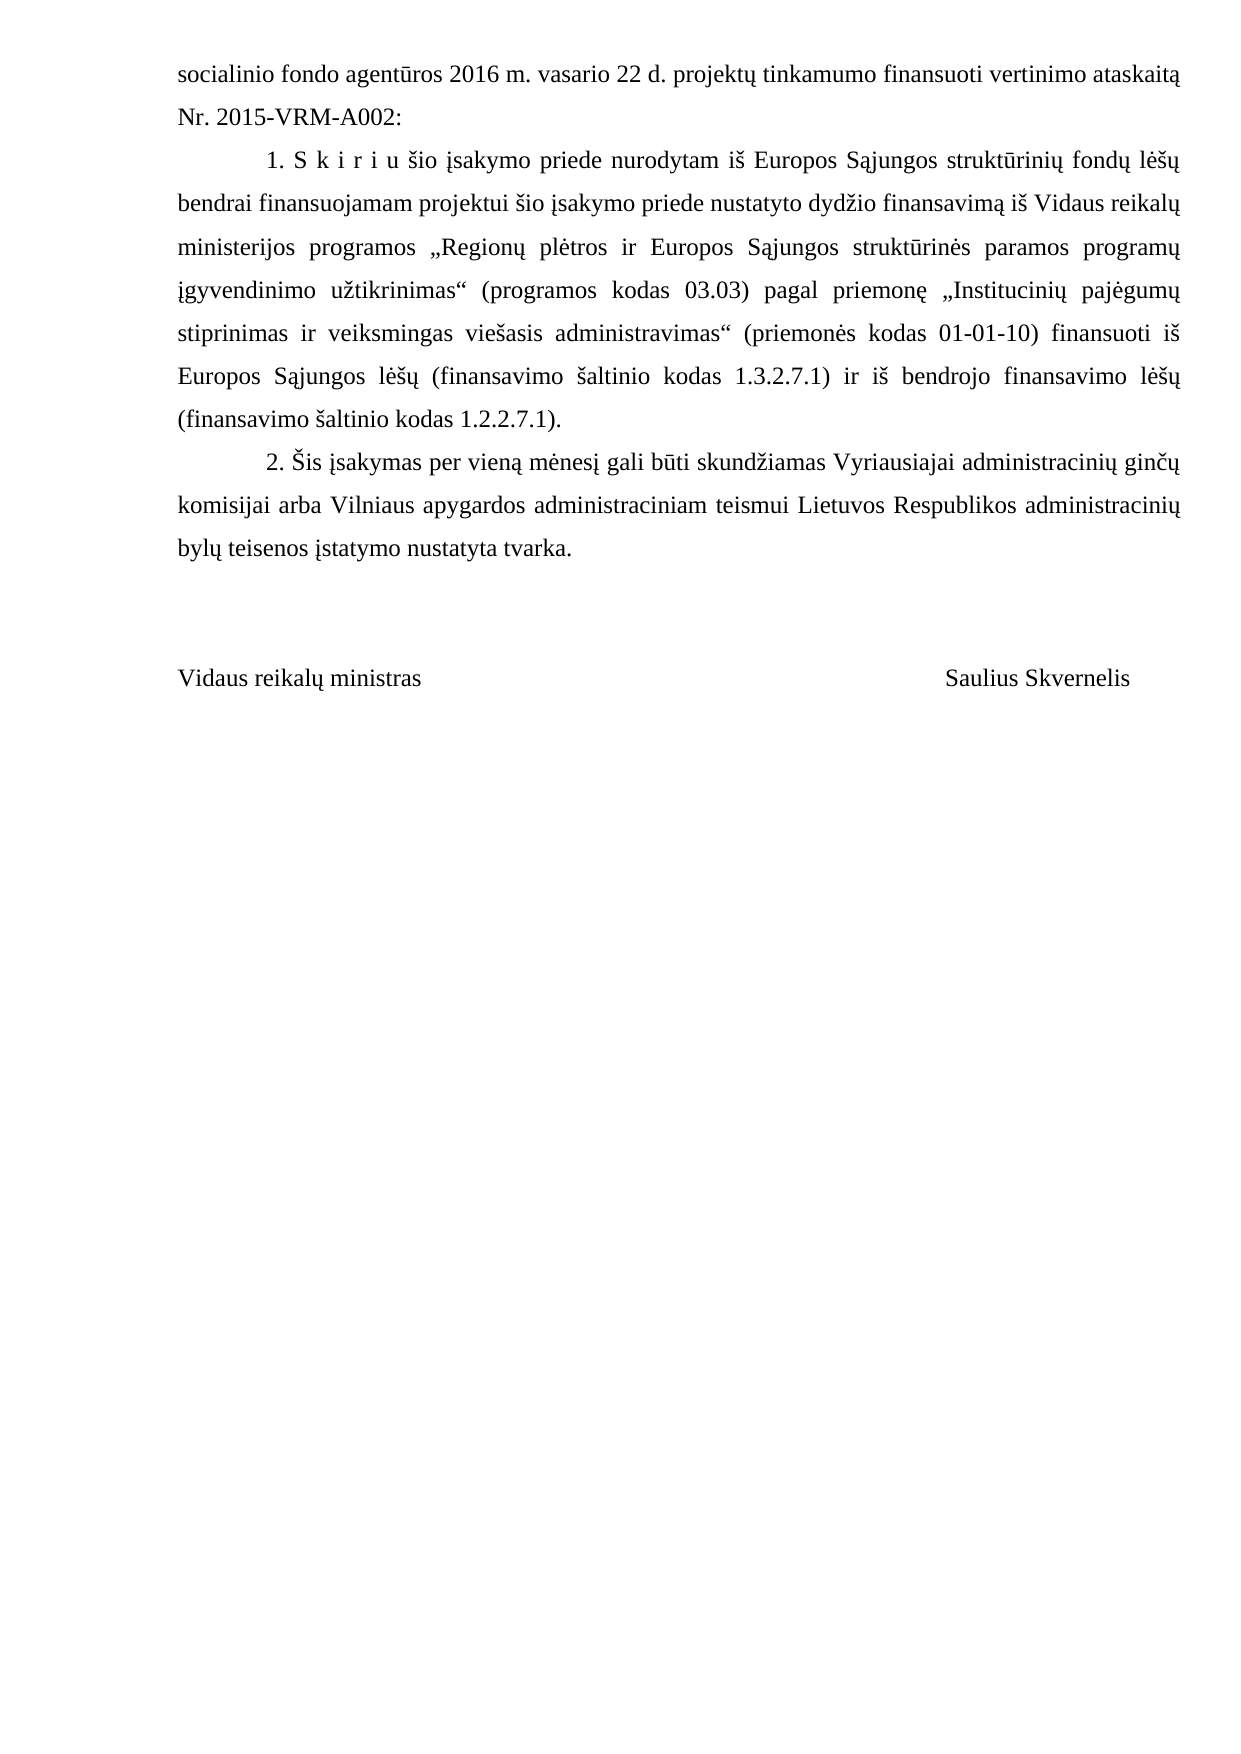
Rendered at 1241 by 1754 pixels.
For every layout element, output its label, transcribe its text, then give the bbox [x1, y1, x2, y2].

text socialinio fondo agentūros 2016 m. vasario 22 d. projektų tinkamumo finansuoti vertinimo ataskaitą Nr. 2015-VRM-A002: [177, 59, 1181, 131]
text Vidaus reikalų ministras Saulius Skvernelis [177, 663, 1181, 692]
text 2. Šis įsakymas per vieną mėnesį gali būti skundžiamas Vyriausiajai administracinių ginčų komisijai arba Vilniaus apygardos administraciniam teismui Lietuvos Respublikos administracinių bylų teisenos įstatymo nustatyta tvarka. [177, 447, 1181, 562]
text 1. S k i r i u šio įsakymo priede nurodytam iš Europos Sąjungos struktūrinių fondų lėšų bendrai finansuojamam projektui šio įsakymo priede nustatyto dydžio finansavimą iš Vidaus reikalų ministerijos programos „Regionų plėtros ir Europos Sąjungos struktūrinės paramos programų įgyvendinimo užtikrinimas“ (programos kodas 03.03) pagal priemonę „Institucinių pajėgumų stiprinimas ir veiksmingas viešasis administravimas“ (priemonės kodas 01-01-10) finansuoti iš Europos Sąjungos lėšų (finansavimo šaltinio kodas 1.3.2.7.1) ir iš bendrojo finansavimo lėšų (finansavimo šaltinio kodas 1.2.2.7.1). [177, 145, 1181, 433]
